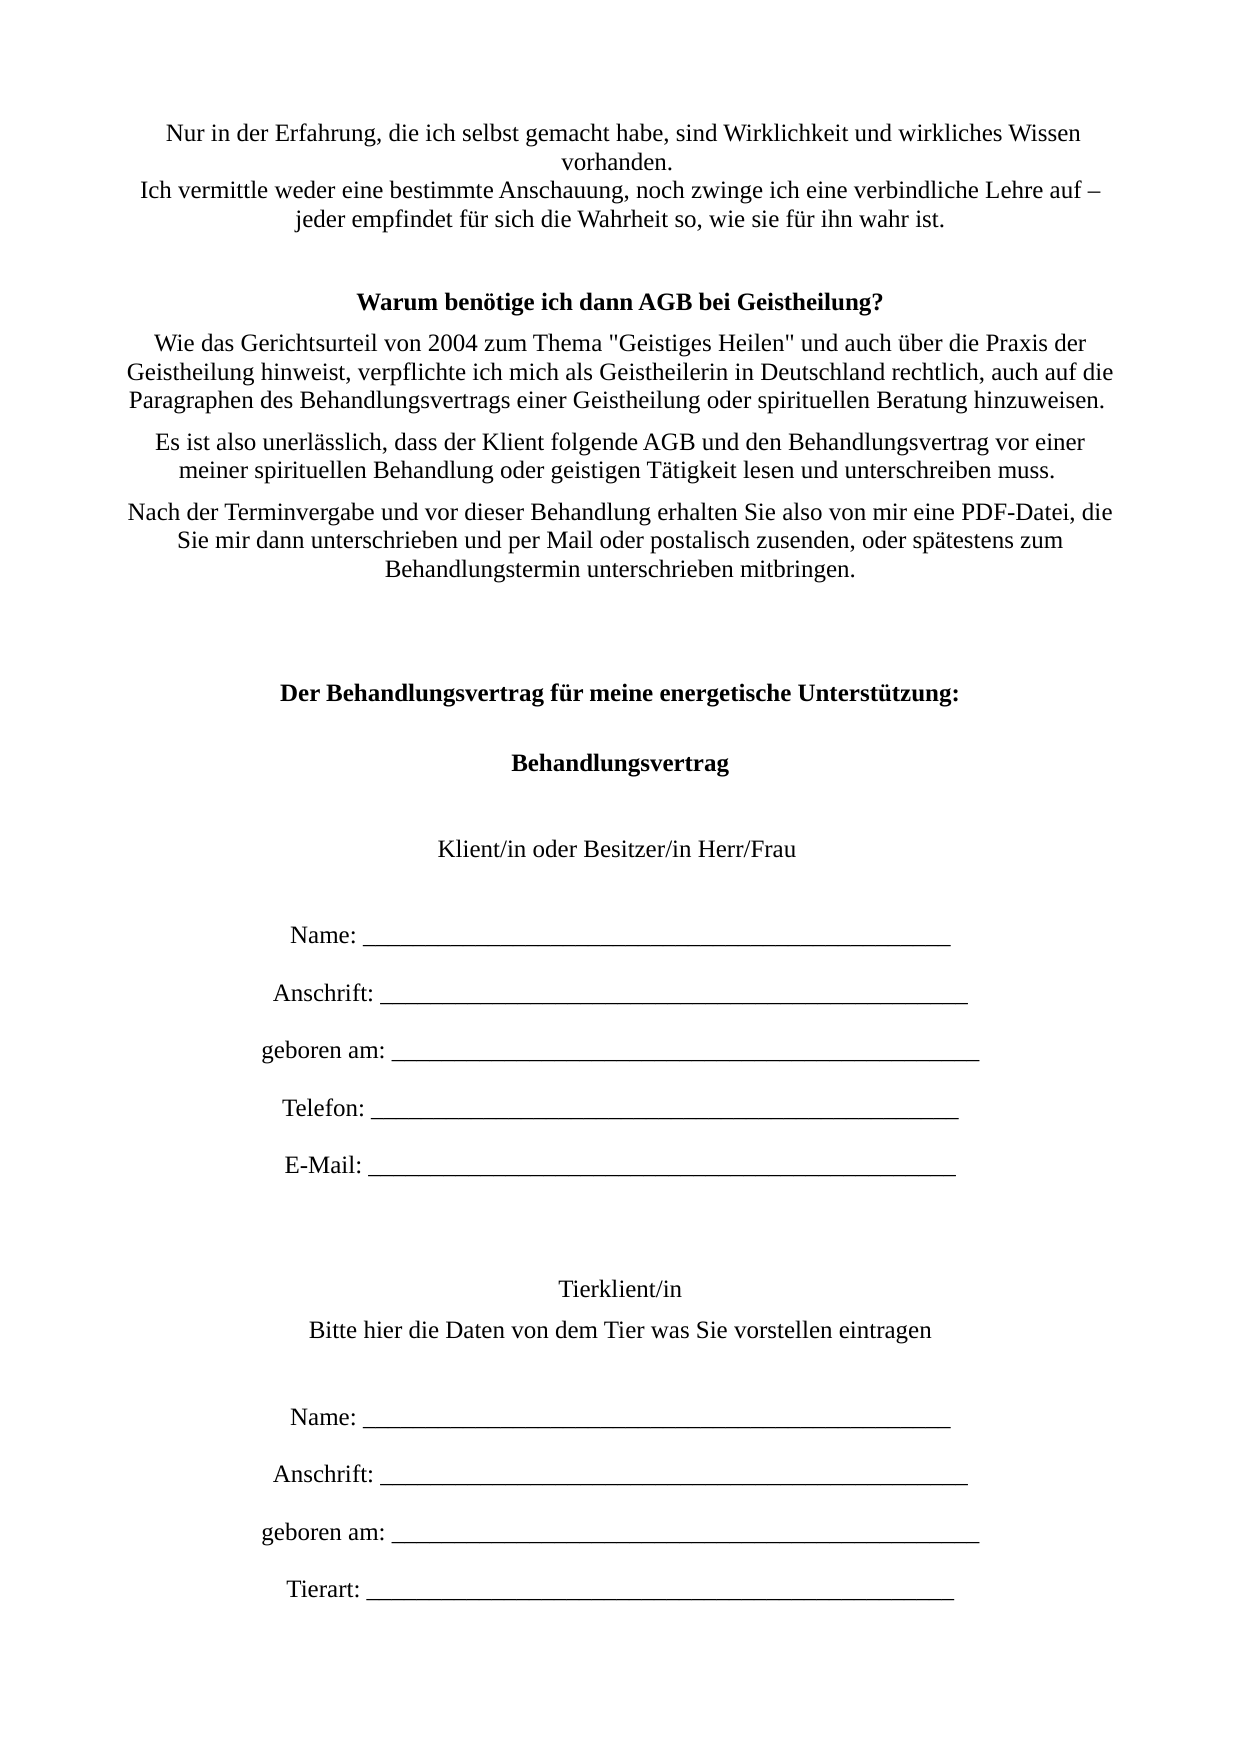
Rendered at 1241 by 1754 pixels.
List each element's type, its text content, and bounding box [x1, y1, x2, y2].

text Wie das Gerichtsurteil von 2004 zum Thema "Geistiges Heilen" und auch über die Praxis der Geistheilung hinweist, verpflichte ich mich als Geistheilerin in Deutschland rechtlich, auch auf die Paragraphen des Behandlungsvertrags einer Geistheilung oder spirituellen Beratung hinzuweisen. [118, 328, 1122, 414]
text Es ist also unerlässlich, dass der Klient folgende AGB und den Behandlungsvertrag vor einer meiner spirituellen Behandlung oder geistigen Tätigkeit lesen und unterschreiben muss. [118, 427, 1122, 484]
text Nur in der Erfahrung, die ich selbst gemacht habe, sind Wirklichkeit und wirkliches Wissen vorhanden. Ich vermittle weder eine bestimmte Anschauung, noch zwinge ich eine verbindliche Lehre auf – jeder empfindet für sich die Wahrheit so, wie sie für ihn wahr ist. [118, 118, 1122, 233]
text Der Behandlungsvertrag für meine energetische Unterstützung: [118, 678, 1122, 707]
text Warum benötige ich dann AGB bei Geistheilung? [118, 287, 1122, 316]
text Tierklient/in [118, 1274, 1122, 1303]
text Bitte hier die Daten von dem Tier was Sie vorstellen eintragen Name: _______________________________________________ Anschrift: _______________________________________________ geboren am: _______________________________________________ Tierart: _______________________________________________ [118, 1316, 1122, 1632]
text Nach der Terminvergabe und vor dieser Behandlung erhalten Sie also von mir eine PDF-Datei, die Sie mir dann unterschrieben und per Mail oder postalisch zusenden, oder spätestens zum Behandlungstermin unterschrieben mitbringen. [118, 497, 1122, 583]
text Behandlungsvertrag Klient/in oder Besitzer/in Herr/Frau Name: _______________________________________________ Anschrift: _______________________________________________ geboren am: _______________________________________________ Telefon: _______________________________________________ E-Mail: _______________________________________________ [118, 719, 1122, 1179]
